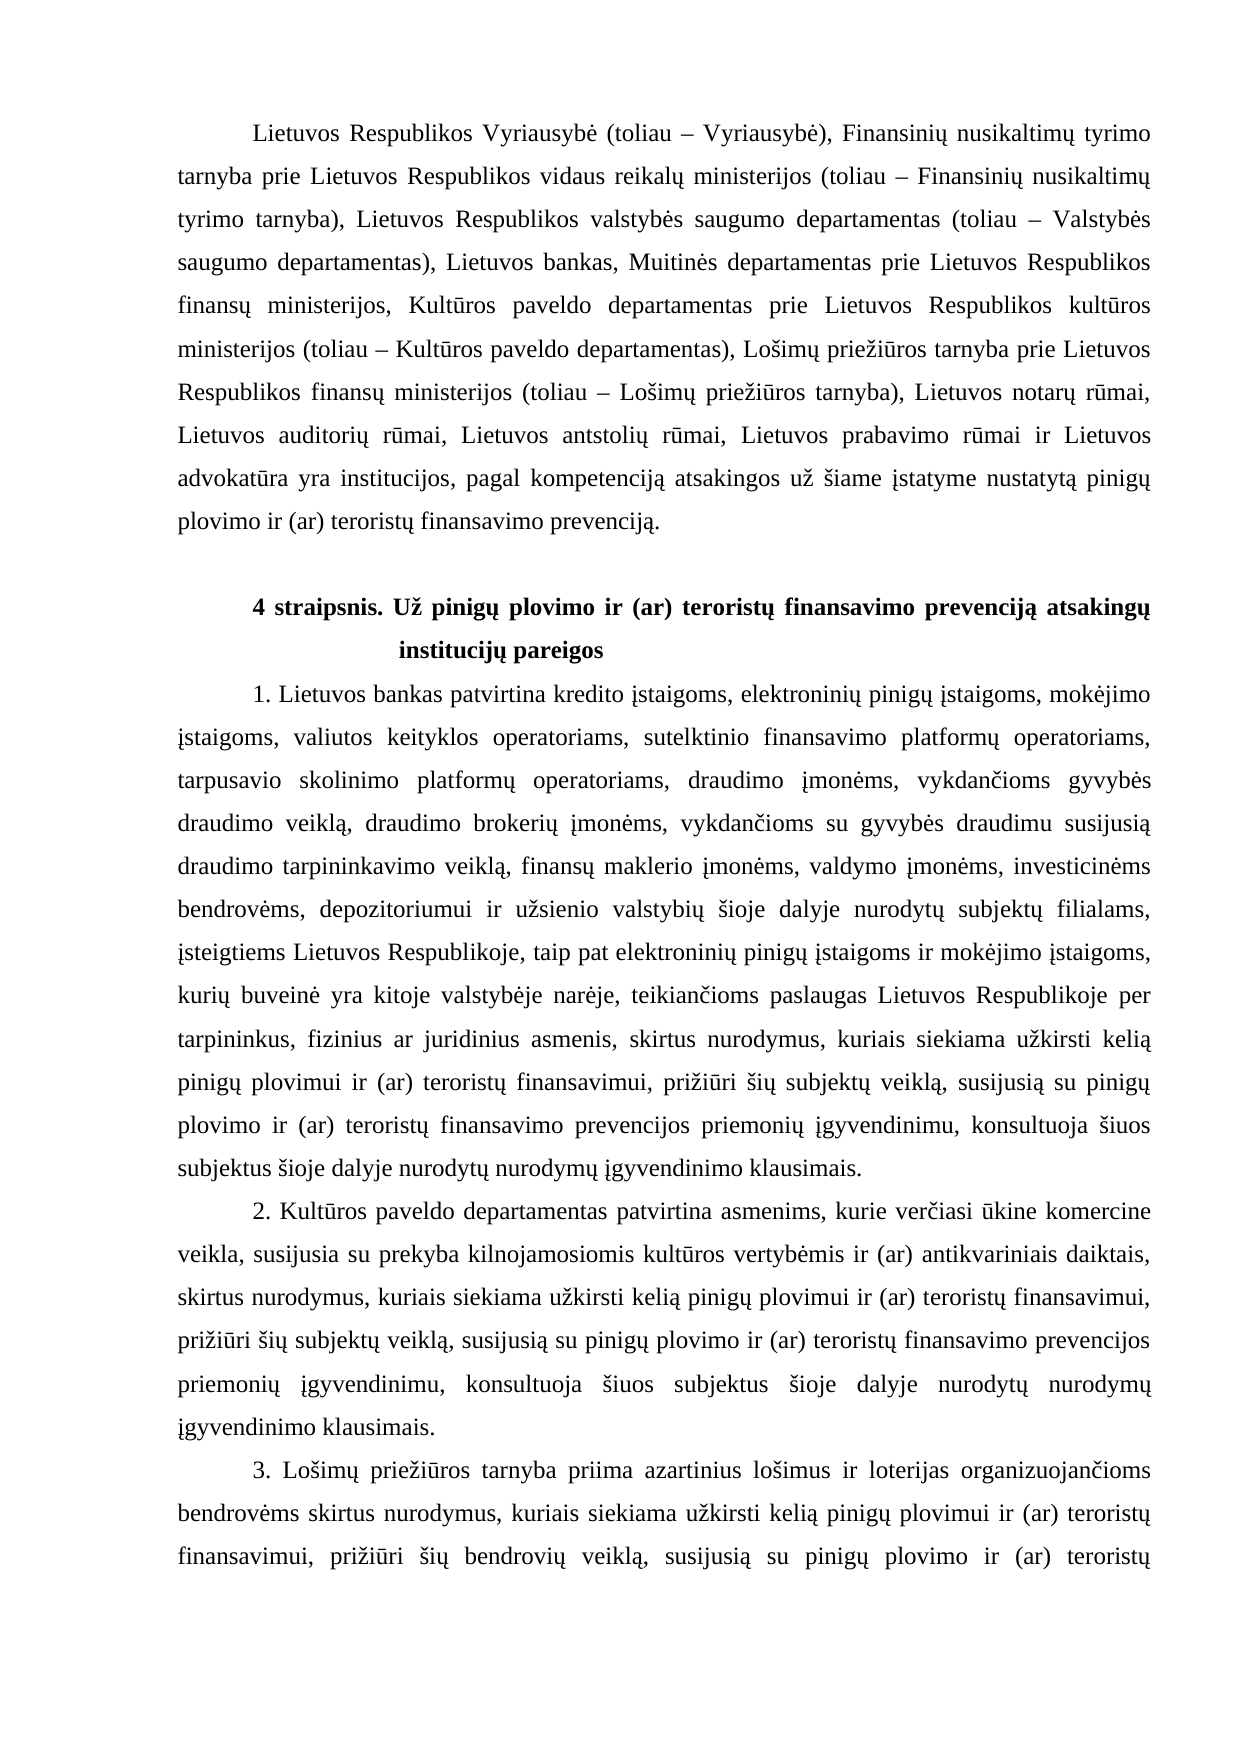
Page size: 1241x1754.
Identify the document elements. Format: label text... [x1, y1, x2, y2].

text 1. Lietuvos bankas patvirtina kredito įstaigoms, elektroninių pinigų įstaigoms, mokėjimo įstaigoms, valiutos keityklos operatoriams, sutelktinio finansavimo platformų operatoriams, tarpusavio skolinimo platformų operatoriams, draudimo įmonėms, vykdančioms gyvybės draudimo veiklą, draudimo brokerių įmonėms, vykdančioms su gyvybės draudimu susijusią draudimo tarpininkavimo veiklą, finansų maklerio įmonėms, valdymo įmonėms, investicinėms bendrovėms, depozitoriumui ir užsienio valstybių šioje dalyje nurodytų subjektų filialams, įsteigtiems Lietuvos Respublikoje, taip pat elektroninių pinigų įstaigoms ir mokėjimo įstaigoms, kurių buveinė yra kitoje valstybėje narėje, teikiančioms paslaugas Lietuvos Respublikoje per tarpininkus, fizinius ar juridinius asmenis, skirtus nurodymus, kuriais siekiama užkirsti kelią pinigų plovimui ir (ar) teroristų finansavimui, prižiūri šių subjektų veiklą, susijusią su pinigų plovimo ir (ar) teroristų finansavimo prevencijos priemonių įgyvendinimu, konsultuoja šiuos subjektus šioje dalyje nurodytų nurodymų įgyvendinimo klausimais. [177, 679, 1152, 1182]
text 4 straipsnis. Už pinigų plovimo ir (ar) teroristų finansavimo prevenciją atsakingų institucijų pareigos [252, 592, 1152, 664]
text Lietuvos Respublikos Vyriausybė (toliau – Vyriausybė), Finansinių nusikaltimų tyrimo tarnyba prie Lietuvos Respublikos vidaus reikalų ministerijos (toliau – Finansinių nusikaltimų tyrimo tarnyba), Lietuvos Respublikos valstybės saugumo departamentas (toliau – Valstybės saugumo departamentas), Lietuvos bankas, Muitinės departamentas prie Lietuvos Respublikos finansų ministerijos, Kultūros paveldo departamentas prie Lietuvos Respublikos kultūros ministerijos (toliau – Kultūros paveldo departamentas), Lošimų priežiūros tarnyba prie Lietuvos Respublikos finansų ministerijos (toliau – Lošimų priežiūros tarnyba), Lietuvos notarų rūmai, Lietuvos auditorių rūmai, Lietuvos antstolių rūmai, Lietuvos prabavimo rūmai ir Lietuvos advokatūra yra institucijos, pagal kompetenciją atsakingos už šiame įstatyme nustatytą pinigų plovimo ir (ar) teroristų finansavimo prevenciją. [177, 118, 1152, 535]
text 2. Kultūros paveldo departamentas patvirtina asmenims, kurie verčiasi ūkine komercine veikla, susijusia su prekyba kilnojamosiomis kultūros vertybėmis ir (ar) antikvariniais daiktais, skirtus nurodymus, kuriais siekiama užkirsti kelią pinigų plovimui ir (ar) teroristų finansavimui, prižiūri šių subjektų veiklą, susijusią su pinigų plovimo ir (ar) teroristų finansavimo prevencijos priemonių įgyvendinimu, konsultuoja šiuos subjektus šioje dalyje nurodytų nurodymų įgyvendinimo klausimais. [177, 1196, 1152, 1441]
text 3. Lošimų priežiūros tarnyba priima azartinius lošimus ir loterijas organizuojančioms bendrovėms skirtus nurodymus, kuriais siekiama užkirsti kelią pinigų plovimui ir (ar) teroristų finansavimui, prižiūri šių bendrovių veiklą, susijusią su pinigų plovimo ir (ar) teroristų [177, 1455, 1152, 1570]
